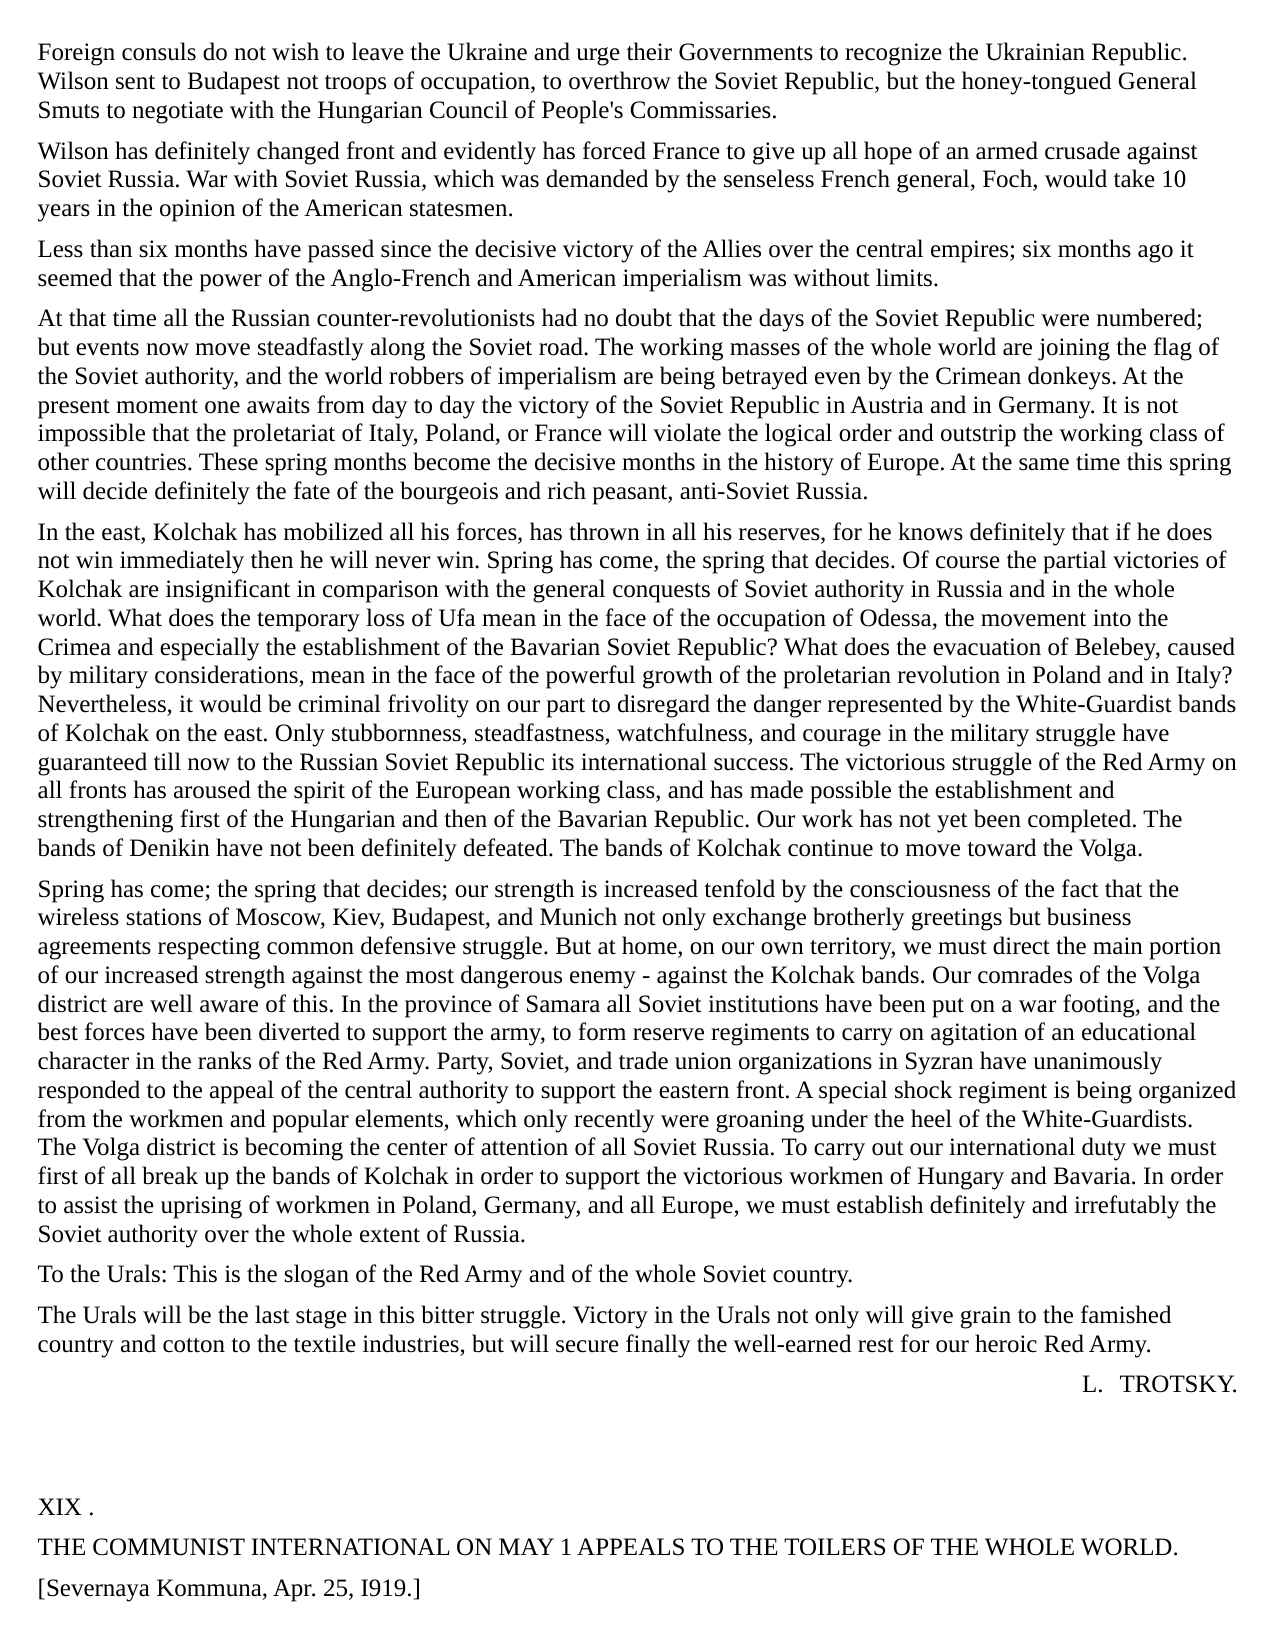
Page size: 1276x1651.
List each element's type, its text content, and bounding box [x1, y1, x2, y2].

list TROTSKY. [412, 1369, 1238, 1398]
text Wilson has definitely changed front and evidently has forced France to give up all hope of an armed crusade against Soviet Russia. War with Soviet Russia, which was demanded by the senseless French general, Foch, would take 10 years in the opinion of the American statesmen. [37, 136, 1238, 222]
text In the east, Kolchak has mobilized all his forces, has thrown in all his reserves, for he knows definitely that if he does not win immediately then he will never win. Spring has come, the spring that decides. Of course the partial victories of Kolchak are insignificant in comparison with the general conquests of Soviet authority in Russia and in the whole world. What does the temporary loss of Ufa mean in the face of the occupation of Odessa, the movement into the Crimea and especially the establishment of the Bavarian Soviet Republic? What does the evacuation of Belebey, caused by military considerations, mean in the face of the powerful growth of the proletarian revolution in Poland and in Italy? Nevertheless, it would be criminal frivolity on our part to disregard the danger represented by the White-Guardist bands of Kolchak on the east. Only stubbornness, steadfastness, watchfulness, and courage in the military struggle have guaranteed till now to the Russian Soviet Republic its international success. The victorious struggle of the Red Army on all fronts has aroused the spirit of the European working class, and has made possible the establishment and strengthening first of the Hungarian and then of the Bavarian Republic. Our work has not yet been completed. The bands of Denikin have not been definitely defeated. The bands of Kolchak continue to move toward the Volga. [37, 517, 1238, 862]
text THE COMMUNIST INTERNATIONAL ON MAY 1 APPEALS TO THE TOILERS OF THE WHOLE WORLD. [37, 1532, 1238, 1561]
text At that time all the Russian counter-revolutionists had no doubt that the days of the Soviet Republic were numbered; but events now move steadfastly along the Soviet road. The working masses of the whole world are joining the flag of the Soviet authority, and the world robbers of imperialism are being betrayed even by the Crimean donkeys. At the present moment one awaits from day to day the victory of the Soviet Republic in Austria and in Germany. It is not impossible that the proletariat of Italy, Poland, or France will violate the logical order and outstrip the working class of other countries. These spring months become the decisive months in the history of Europe. At the same time this spring will decide definitely the fate of the bourgeois and rich peasant, anti-Soviet Russia. [37, 303, 1238, 505]
text Foreign consuls do not wish to leave the Ukraine and urge their Governments to recognize the Ukrainian Republic. Wilson sent to Budapest not troops of occupation, to overthrow the Soviet Republic, but the honey-tongued General Smuts to negotiate with the Hungarian Council of People's Commissaries. [37, 37, 1238, 124]
text [Severnaya Kommuna, Apr. 25, I919.] [37, 1573, 1238, 1602]
text To the Urals: This is the slogan of the Red Army and of the whole Soviet country. [37, 1259, 1238, 1288]
text The Urals will be the last stage in this bitter struggle. Victory in the Urals not only will give grain to the famished country and cotton to the textile industries, but will secure finally the well-earned rest for our heroic Red Army. [37, 1300, 1238, 1358]
text XIX . [37, 1492, 1238, 1521]
text Less than six months have passed since the decisive victory of the Allies over the central empires; six months ago it seemed that the power of the Anglo-French and American imperialism was without limits. [37, 234, 1238, 291]
text Spring has come; the spring that decides; our strength is increased tenfold by the consciousness of the fact that the wireless stations of Moscow, Kiev, Budapest, and Munich not only exchange brotherly greetings but business agreements respecting common defensive struggle. But at home, on our own territory, we must direct the main portion of our increased strength against the most dangerous enemy - against the Kolchak bands. Our comrades of the Volga district are well aware of this. In the province of Samara all Soviet institutions have been put on a war footing, and the best forces have been diverted to support the army, to form reserve regiments to carry on agitation of an educational character in the ranks of the Red Army. Party, Soviet, and trade union organizations in Syzran have unanimously responded to the appeal of the central authority to support the eastern front. A special shock regiment is being organized from the workmen and popular elements, which only recently were groaning under the heel of the White-Guardists. The Volga district is becoming the center of attention of all Soviet Russia. To carry out our international duty we must first of all break up the bands of Kolchak in order to support the victorious workmen of Hungary and Bavaria. In order to assist the uprising of workmen in Poland, Germany, and all Europe, we must establish definitely and irrefutably the Soviet authority over the whole extent of Russia. [37, 874, 1238, 1247]
